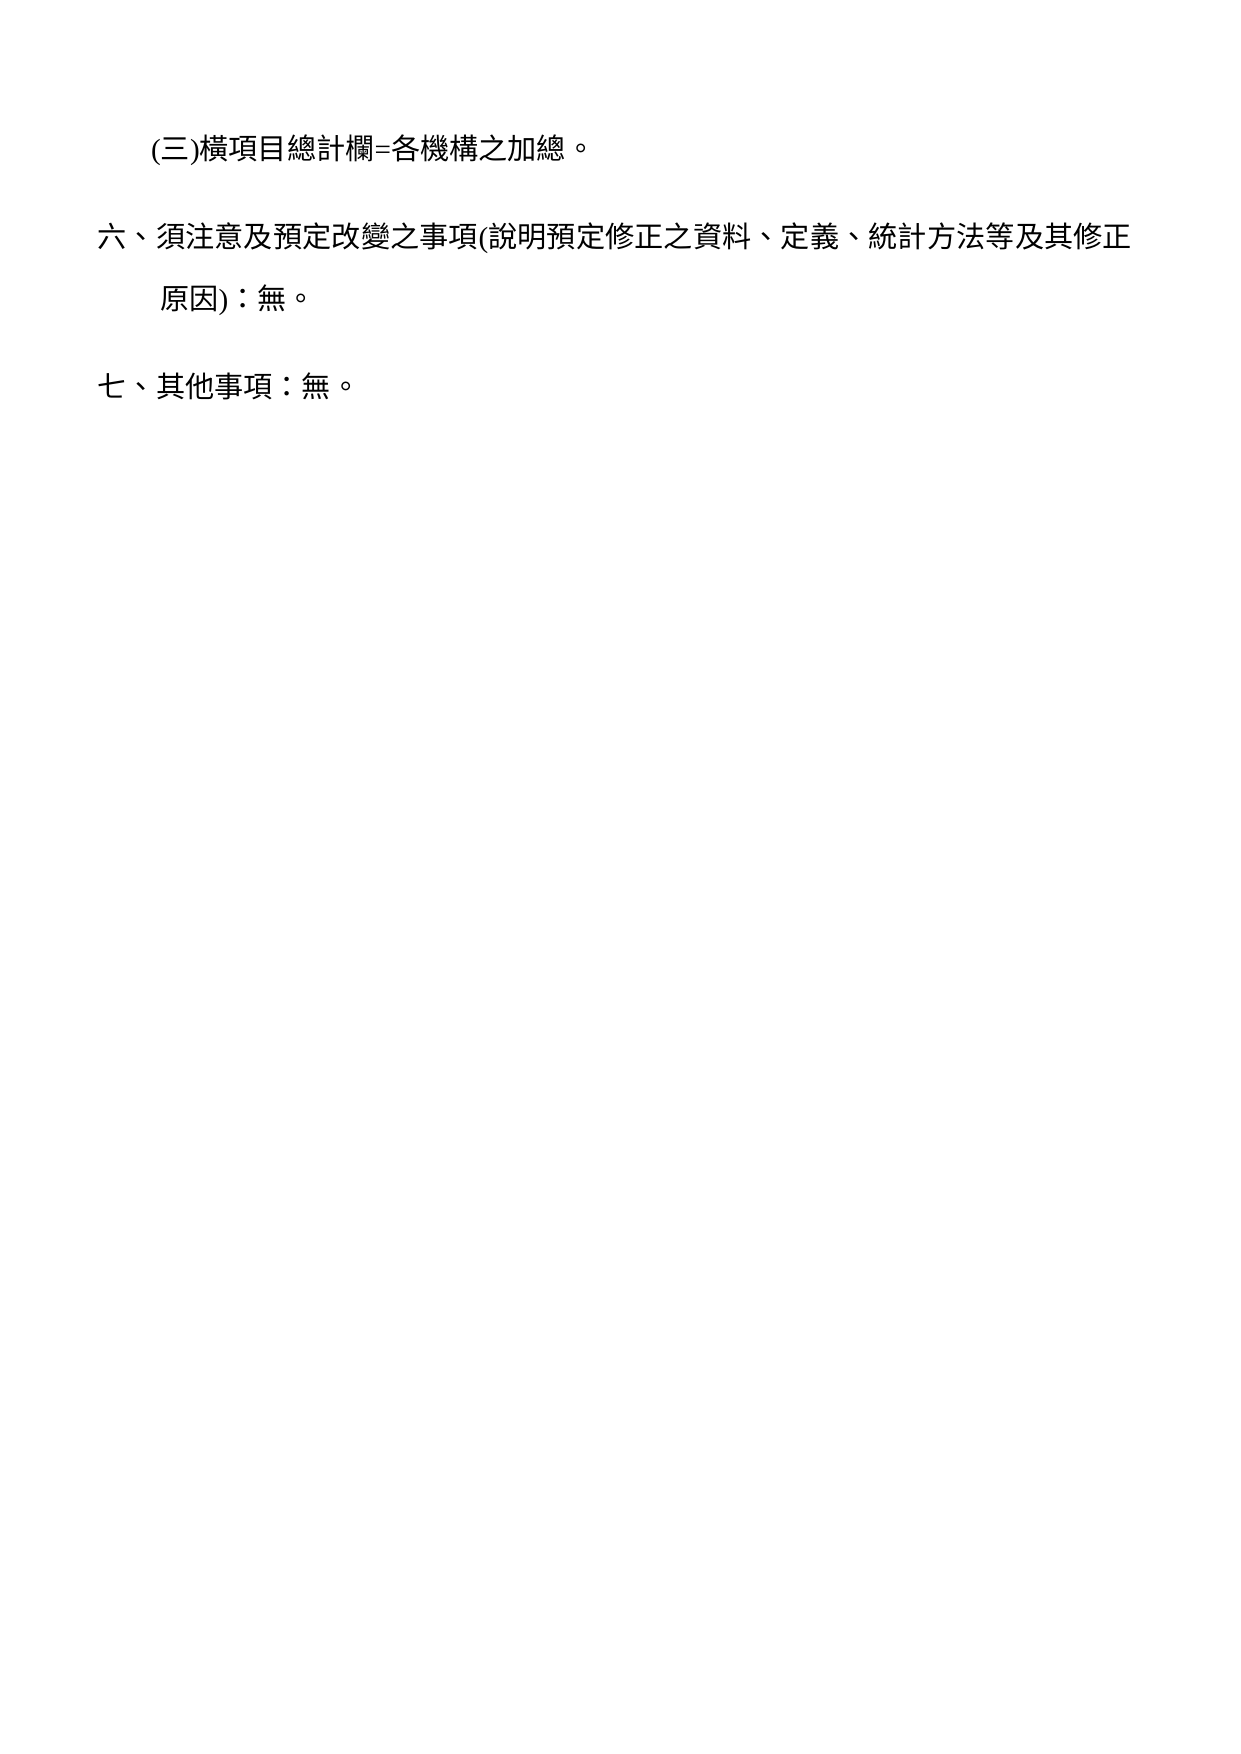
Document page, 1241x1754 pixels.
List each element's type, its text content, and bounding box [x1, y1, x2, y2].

table_header (三)橫項目總計欄=各機構之加總。 六、須注意及預定改變之事項(說明預定修正之資料、定義、統計方法等及其修正原因)：無。 七、其他事項：無。 [86, 105, 1144, 493]
